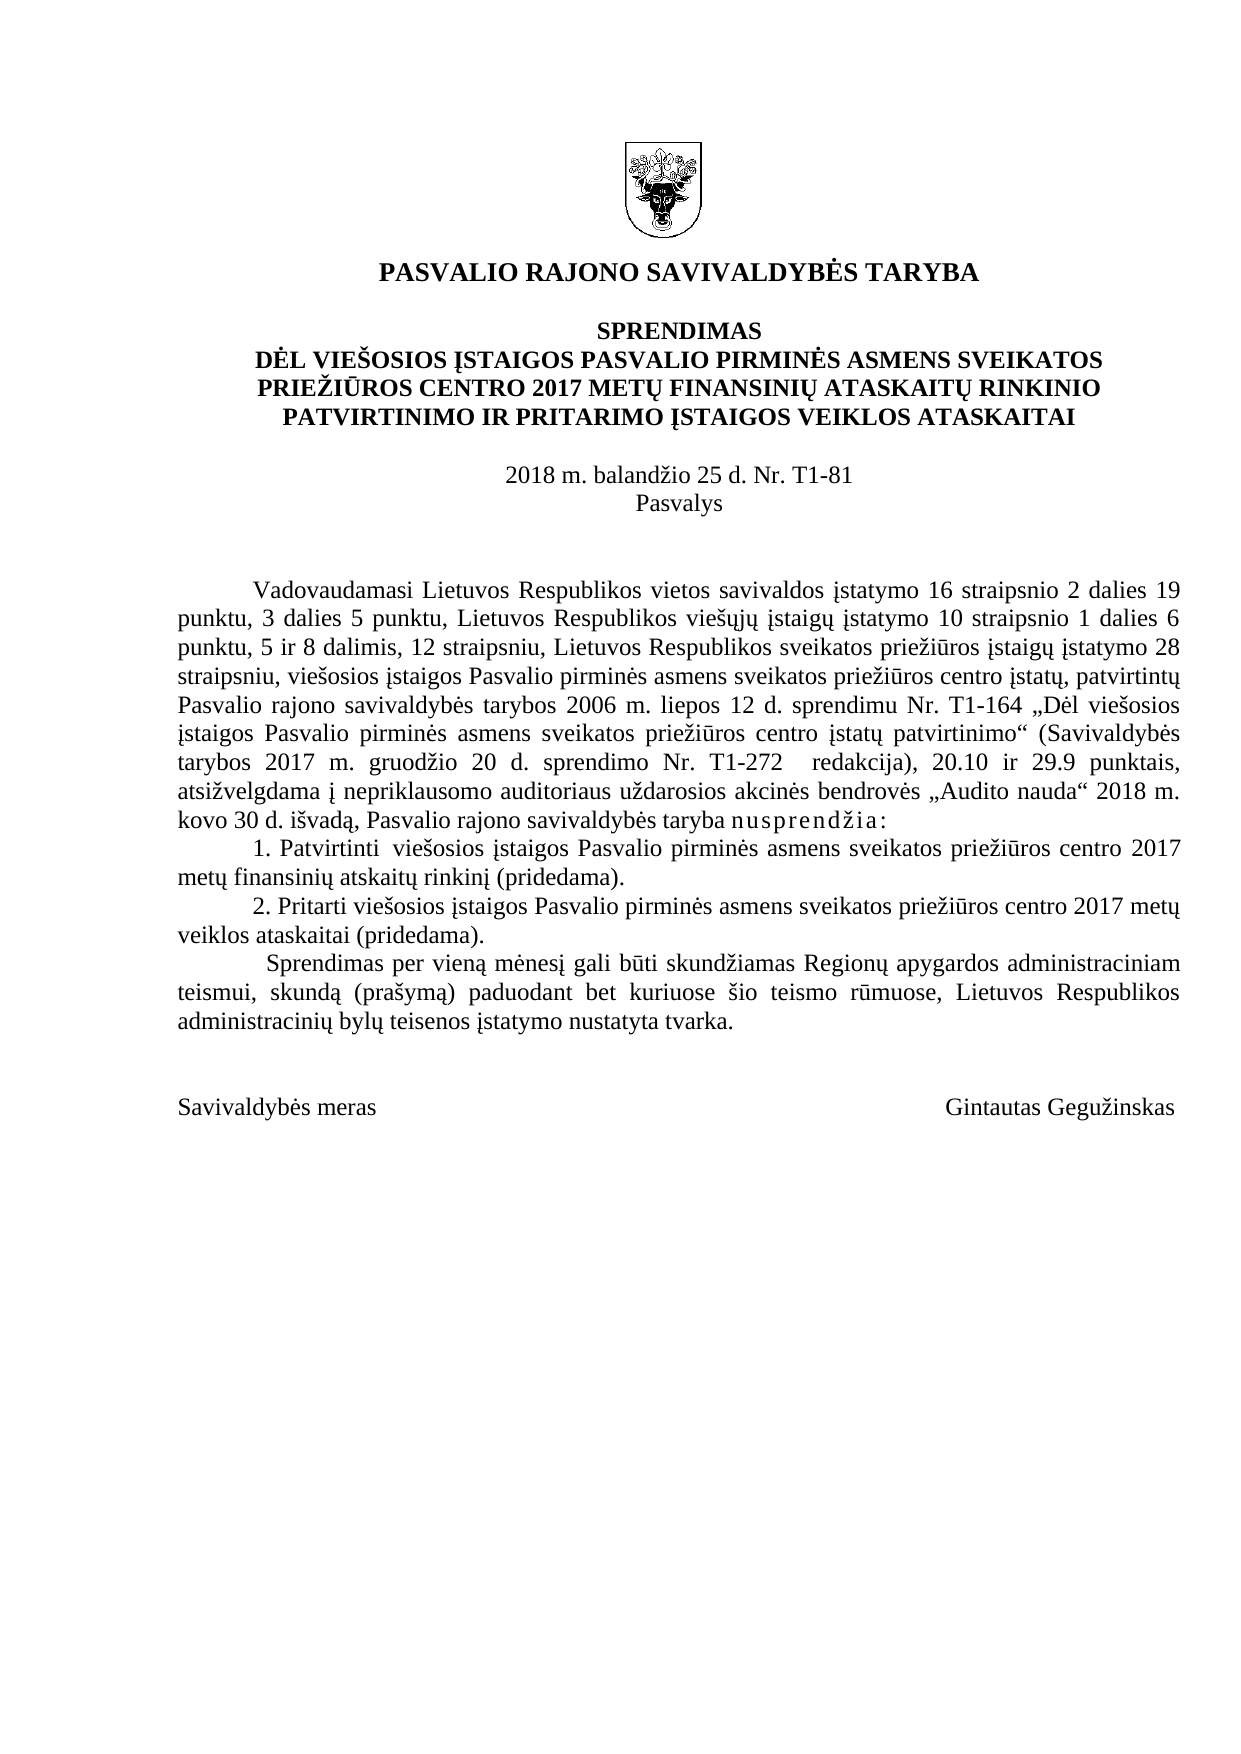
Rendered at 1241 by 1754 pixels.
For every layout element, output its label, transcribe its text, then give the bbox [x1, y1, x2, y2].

text Pasvalio rajono savivaldybės taryba [177, 256, 1181, 287]
text Vadovaudamasi Lietuvos Respublikos vietos savivaldos įstatymo 16 straipsnio 2 dalies 19 punktu, 3 dalies 5 punktu, Lietuvos Respublikos viešųjų įstaigų įstatymo 10 straipsnio 1 dalies 6 punktu, 5 ir 8 dalimis, 12 straipsniu, Lietuvos Respublikos sveikatos priežiūros įstaigų įstatymo 28 straipsniu, viešosios įstaigos Pasvalio pirminės asmens sveikatos priežiūros centro įstatų, patvirtintų Pasvalio rajono savivaldybės tarybos 2006 m. liepos 12 d. sprendimu Nr. T1-164 „Dėl viešosios įstaigos Pasvalio pirminės asmens sveikatos priežiūros centro įstatų patvirtinimo“ (Savivaldybės tarybos 2017 m. gruodžio 20 d. sprendimo Nr. T1-272 redakcija), 20.10 ir 29.9 punktais, atsižvelgdama į nepriklausomo auditoriaus uždarosios akcinės bendrovės „Audito nauda“ 2018 m. kovo 30 d. išvadą, Pasvalio rajono savivaldybės taryba nusprendžia: [177, 575, 1181, 833]
text 2. Pritarti viešosios įstaigos Pasvalio pirminės asmens sveikatos priežiūros centro 2017 metų veiklos ataskaitai (pridedama). [177, 891, 1181, 948]
text Pasvalys [177, 488, 1181, 517]
text Dėl VIEŠOSIOS ĮSTAIGOS PASVALIO PIRMINĖS ASMENS SVEIKATOS PRIEŽIŪROS CENTRO 2017 METŲ FINANSINIŲ ATASKAITŲ RINKINIO PATVIRTINIMO IR PRITARIMO ĮSTAIGOS VEIKLOS ATASKAITAI [177, 345, 1181, 431]
text Sprendimas per vieną mėnesį gali būti skundžiamas Regionų apygardos administraciniam teismui, skundą (prašymą) paduodant bet kuriuose šio teismo rūmuose, Lietuvos Respublikos administracinių bylų teisenos įstatymo nustatyta tvarka. [177, 948, 1181, 1035]
text 2018 m. balandžio 25 d. Nr. T1-81 [177, 460, 1181, 488]
text 1. Patvirtinti viešosios įstaigos Pasvalio pirminės asmens sveikatos priežiūros centro 2017 metų finansinių atskaitų rinkinį (pridedama). [177, 833, 1181, 891]
text SPRENDIMAS [177, 316, 1181, 345]
text Savivaldybės meras Gintautas Gegužinskas [177, 1092, 1181, 1121]
